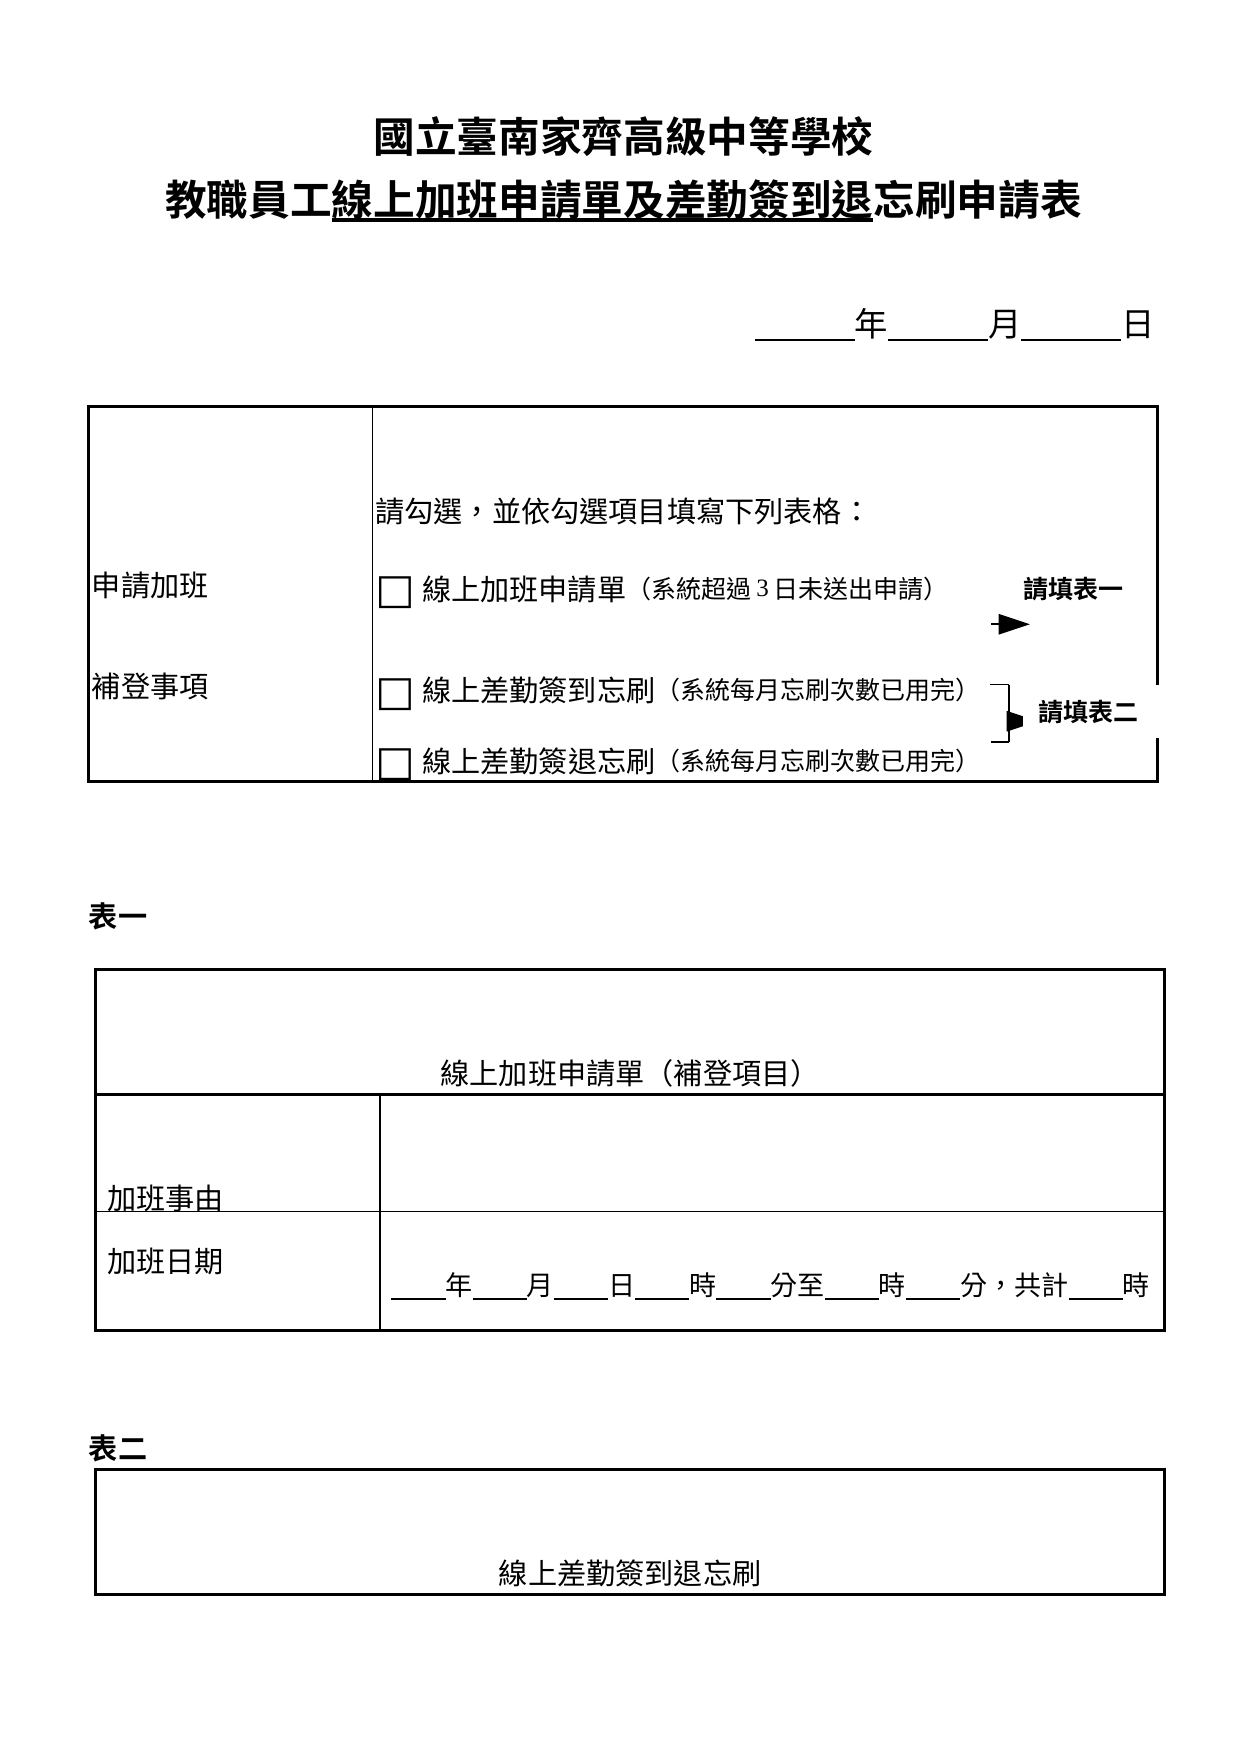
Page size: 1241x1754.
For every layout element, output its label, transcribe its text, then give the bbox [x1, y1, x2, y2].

table_header 國立臺南家齊高級中等學校 教職員工線上加班申請單及差勤簽到退忘刷申請表 年 月 日 [89, 93, 1157, 405]
table_cell 年 月 日 時 分至 時 分，共計 時 [381, 1212, 1163, 1329]
table_cell 申請加班 補登事項 [90, 408, 372, 780]
table_cell 加班事由 [97, 1096, 379, 1211]
text 表一 [89, 873, 1152, 936]
table_header 線上差勤簽到退忘刷 [97, 1471, 1163, 1593]
table_cell 加班日期 起迄時間 [97, 1212, 379, 1329]
table_cell [381, 1096, 1163, 1211]
text 表二 [89, 1405, 1152, 1468]
table_cell 請勾選，並依勾選項目填寫下列表格： □ 線上加班申請單（系統超過3日未送出申請） 請填表一 □ 線上差勤簽到忘刷（系統每月忘刷次數已用完） □ 線上差勤簽退忘刷（系統每月忘刷次數已用完） [373, 408, 1166, 780]
table_header 線上加班申請單（補登項目） [97, 971, 1163, 1093]
